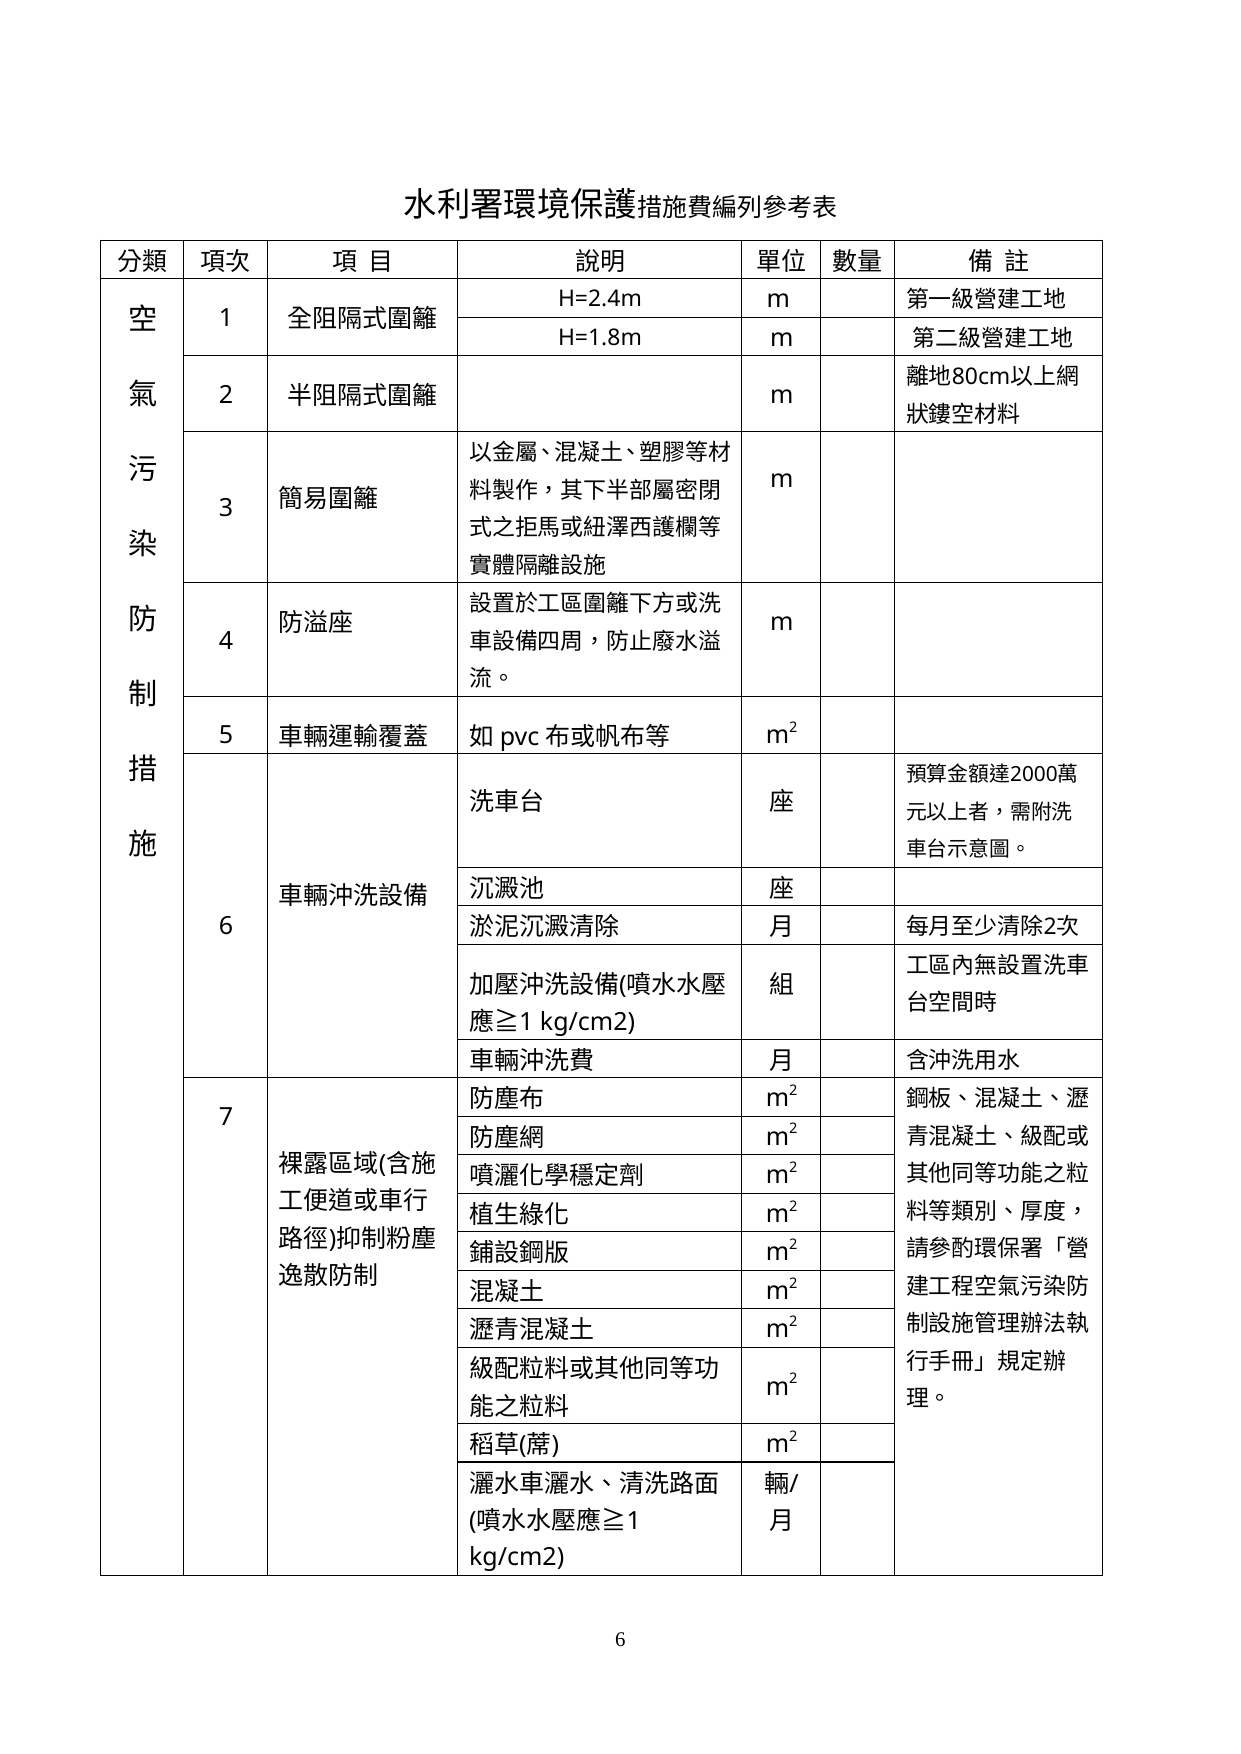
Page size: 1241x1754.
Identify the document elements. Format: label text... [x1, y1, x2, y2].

table_cell 級配粒料或其他同等功能之粒料 [458, 1348, 741, 1423]
table_cell 加壓沖洗設備(噴水水壓應≧1 kg/cm2) [458, 945, 741, 1038]
table_header 項次 [184, 241, 267, 278]
table_cell 灑水車灑水、清洗路面(噴水水壓應≧1 kg/cm2) [458, 1463, 741, 1575]
table_cell 設置於工區圍籬下方或洗車設備四周，防止廢水溢流。 [458, 583, 741, 696]
table_cell [821, 945, 894, 1038]
table_cell 防溢座 [268, 583, 457, 696]
table_cell m2 [742, 1309, 820, 1347]
table_cell m [742, 583, 820, 696]
table_cell 半阻隔式圍籬 [268, 356, 457, 431]
text 水利署環境保護措施費編列參考表 [112, 164, 1128, 239]
table_cell [821, 754, 894, 867]
table_cell m2 [742, 1348, 820, 1423]
table_cell [821, 1117, 894, 1154]
table_cell 植生綠化 [458, 1194, 741, 1231]
table_cell [821, 1194, 894, 1231]
table_cell 1 [184, 279, 267, 355]
table_cell 工區內無設置洗車台空間時 [895, 945, 1102, 1038]
table_cell 月 [742, 906, 820, 944]
table_cell 第二級營建工地 [895, 318, 1102, 355]
table_cell m2 [742, 1155, 820, 1193]
table_cell [821, 1463, 894, 1575]
table_cell m [742, 432, 820, 582]
table_cell 鋪設鋼版 [458, 1232, 741, 1270]
table_cell 4 [184, 583, 267, 696]
table_cell [821, 1040, 894, 1077]
table_cell 2 [184, 356, 267, 431]
table_cell m2 [742, 1117, 820, 1154]
table_cell m2 [742, 697, 820, 753]
table_cell m2 [742, 1232, 820, 1270]
table_cell 月 [742, 1040, 820, 1077]
table_cell 預算金額達2000萬元以上者，需附洗車台示意圖。 [895, 754, 1102, 867]
table_cell 防塵布 [458, 1078, 741, 1116]
table_cell 簡易圍籬 [268, 432, 457, 582]
table_cell H=1.8m [458, 318, 741, 355]
table_cell [895, 697, 1102, 753]
table_cell 淤泥沉澱清除 [458, 906, 741, 944]
table_cell 稻草(蓆) [458, 1424, 741, 1461]
table_cell 離地80cm以上網狀鏤空材料 [895, 356, 1102, 431]
table_cell 第一級營建工地 [895, 279, 1102, 317]
table_cell [821, 1232, 894, 1270]
table_cell 組 [742, 945, 820, 1038]
table_cell 如 pvc 布或帆布等 [458, 697, 741, 753]
table_cell [821, 1424, 894, 1461]
table_cell 5 [184, 697, 267, 753]
table_header 說明 [458, 241, 741, 278]
table_cell [821, 1155, 894, 1193]
table_cell [821, 1271, 894, 1308]
table_cell 空 氣 污 染 防 制 措 施 [101, 279, 183, 1575]
table_cell 防塵網 [458, 1117, 741, 1154]
table_cell 沉澱池 [458, 868, 741, 905]
table_cell 裸露區域(含施工便道或車行路徑)抑制粉塵逸散防制 [268, 1078, 457, 1575]
table_cell [895, 432, 1102, 582]
table_cell 以金屬、混凝土、塑膠等材料製作，其下半部屬密閉式之拒馬或紐澤西護欄等實體隔離設施 [458, 432, 741, 582]
table_cell 鋼板、混凝土、瀝青混凝土、級配或其他同等功能之粒料等類別、厚度，請參酌環保署「營建工程空氣污染防制設施管理辦法執行手冊」規定辦理。 [895, 1078, 1102, 1575]
table_cell 座 [742, 754, 820, 867]
table_cell 混凝土 [458, 1271, 741, 1308]
table_cell m [742, 318, 820, 355]
table_cell m2 [742, 1078, 820, 1116]
table_cell [895, 868, 1102, 905]
table_cell H=2.4m [458, 279, 741, 317]
table_cell [821, 697, 894, 753]
table_cell m [742, 356, 820, 431]
table_cell 洗車台 [458, 754, 741, 867]
table_cell [821, 906, 894, 944]
table_cell [821, 356, 894, 431]
table_cell [458, 356, 741, 431]
table_cell [821, 868, 894, 905]
table_cell m2 [742, 1424, 820, 1461]
table_cell 輛/月 [742, 1463, 820, 1575]
table_header 備 註 [895, 241, 1102, 278]
table_cell 每月至少清除2次 [895, 906, 1102, 944]
table_cell m2 [742, 1271, 820, 1308]
table_cell [821, 279, 894, 317]
table_cell 瀝青混凝土 [458, 1309, 741, 1347]
table_cell 車輛運輸覆蓋 [268, 697, 457, 753]
table_cell [895, 583, 1102, 696]
table_cell 含沖洗用水 [895, 1040, 1102, 1077]
table_cell [821, 318, 894, 355]
table_cell [821, 1348, 894, 1423]
table_cell 車輛沖洗費 [458, 1040, 741, 1077]
table_header 分類 [101, 241, 183, 278]
table_cell 全阻隔式圍籬 [268, 279, 457, 355]
table_cell 座 [742, 868, 820, 905]
table_cell 6 [184, 754, 267, 1077]
table_header 項 目 [268, 241, 457, 278]
table_cell m2 [742, 1194, 820, 1231]
table_cell 3 [184, 432, 267, 582]
table_cell [821, 1078, 894, 1116]
table_cell [821, 432, 894, 582]
table_header 數量 [821, 241, 894, 278]
table_cell [821, 583, 894, 696]
table_cell [821, 1309, 894, 1347]
table_cell 噴灑化學穩定劑 [458, 1155, 741, 1193]
table_cell m [742, 279, 820, 317]
table_header 單位 [742, 241, 820, 278]
table_cell 車輛沖洗設備 [268, 754, 457, 1077]
table_cell 7 [184, 1078, 267, 1575]
